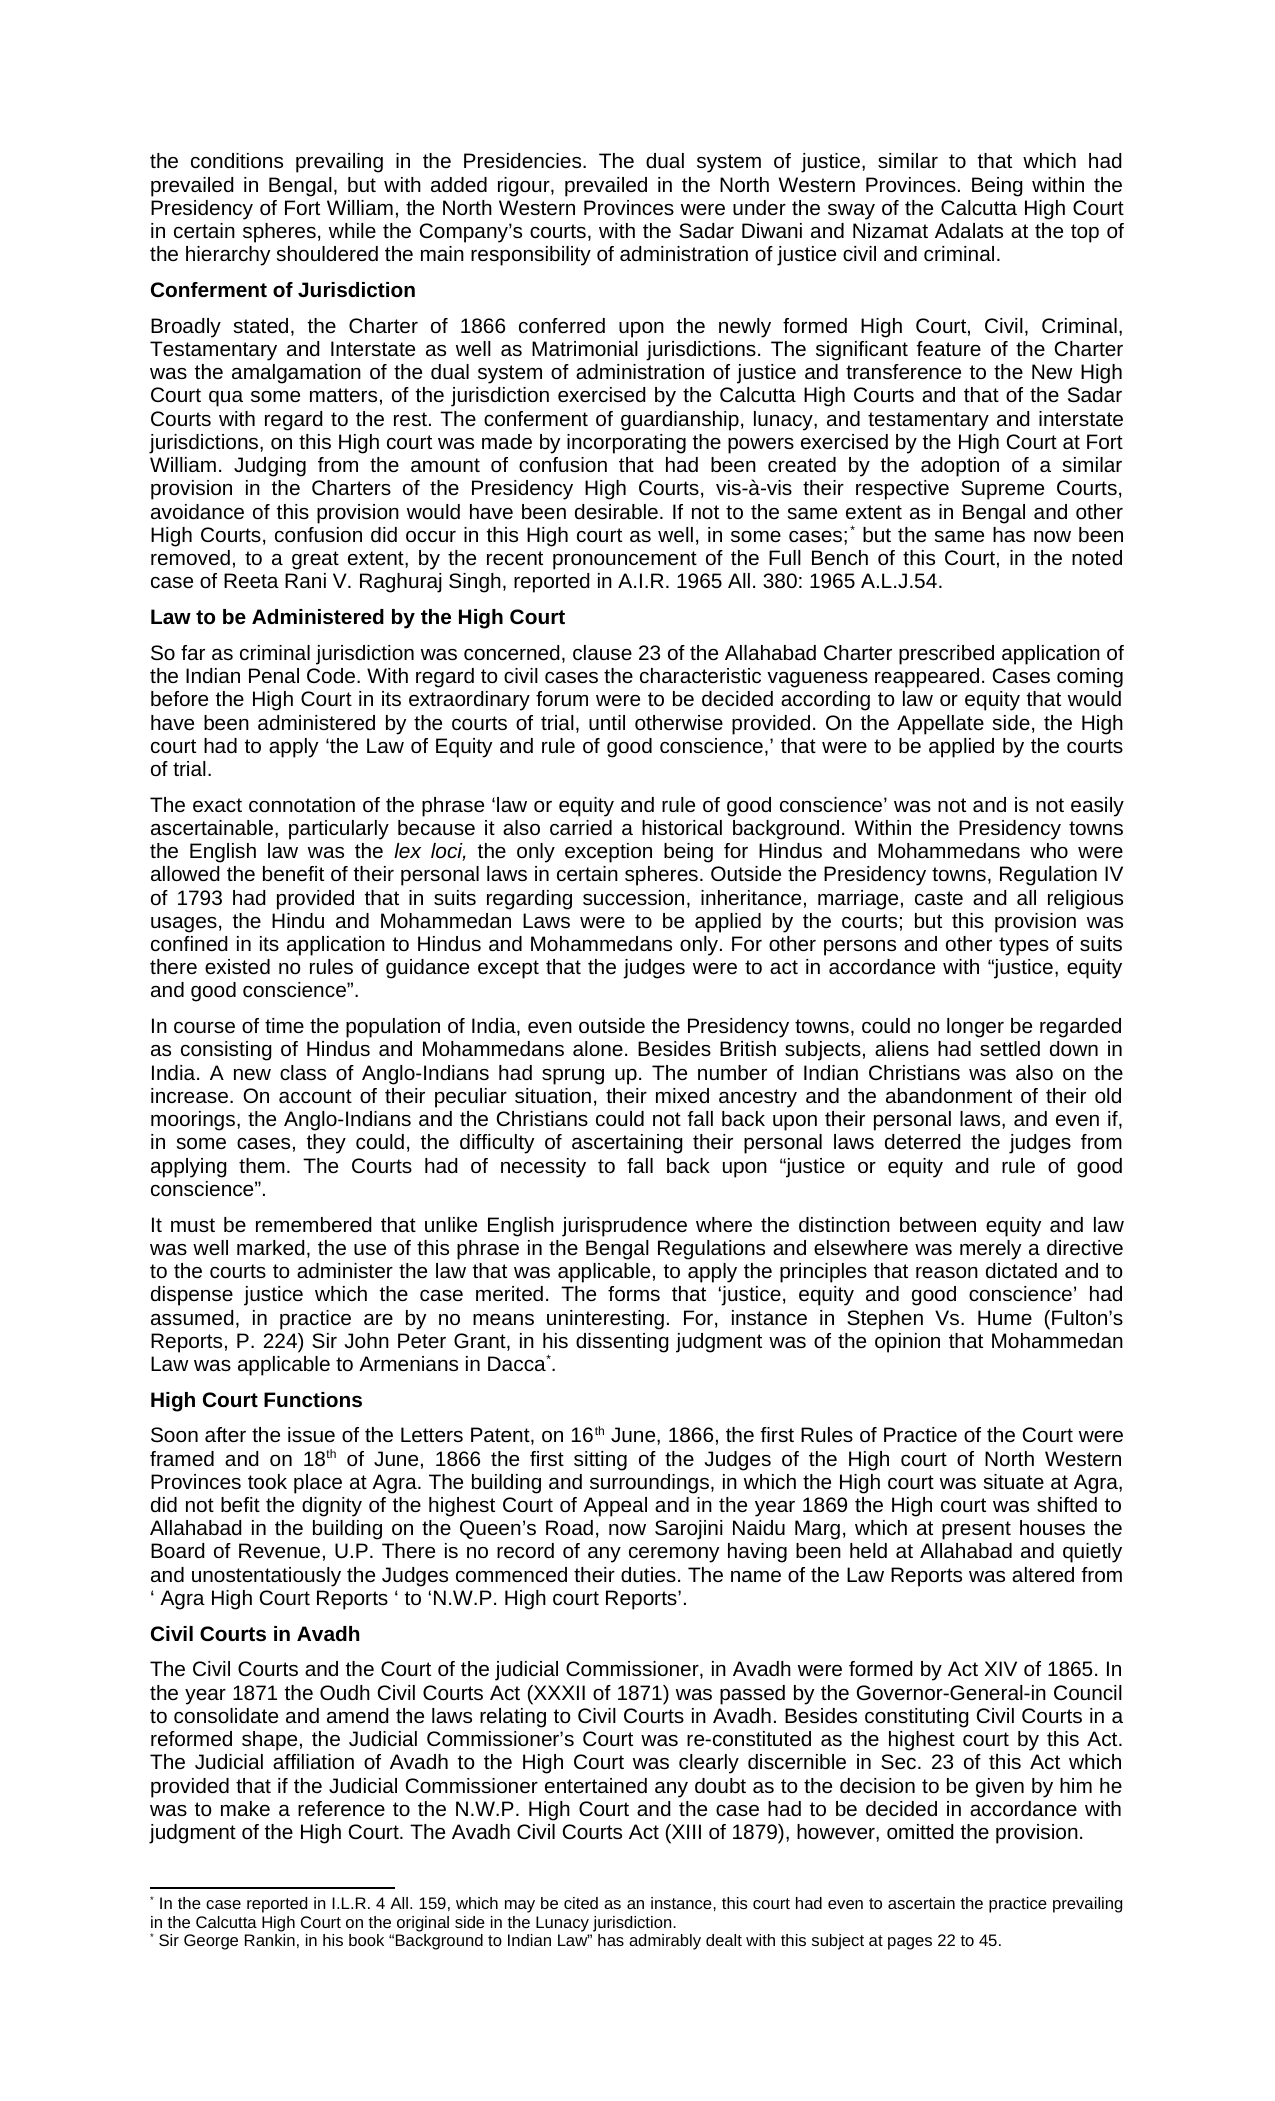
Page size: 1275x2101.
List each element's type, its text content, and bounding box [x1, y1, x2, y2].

text So far as criminal jurisdiction was concerned, clause 23 of the Allahabad Charter prescribed application of the Indian Penal Code. With regard to civil cases the characteristic vagueness reappeared. Cases coming before the High Court in its extraordinary forum were to be decided according to law or equity that would have been administered by the courts of trial, until otherwise provided. On the Appellate side, the High court had to apply ‘the Law of Equity and rule of good conscience,’ that were to be applied by the courts of trial. [150, 641, 1125, 781]
text Sir George Rankin, in his book “Background to Indian Law” has admirably dealt with this subject at pages 22 to 45. [150, 1932, 1125, 1950]
text Soon after the issue of the Letters Patent, on 16th June, 1866, the first Rules of Practice of the Court were framed and on 18th of June, 1866 the first sitting of the Judges of the High court of North Western Provinces took place at Agra. The building and surroundings, in which the High court was situate at Agra, did not befit the dignity of the highest Court of Appeal and in the year 1869 the High court was shifted to Allahabad in the building on the Queen’s Road, now Sarojini Naidu Marg, which at present houses the Board of Revenue, U.P. There is no record of any ceremony having been held at Allahabad and quietly and unostentatiously the Judges commenced their duties. The name of the Law Reports was altered from ‘ Agra High Court Reports ‘ to ‘N.W.P. High court Reports’. [150, 1424, 1125, 1610]
text Broadly stated, the Charter of 1866 conferred upon the newly formed High Court, Civil, Criminal, Testamentary and Interstate as well as Matrimonial jurisdictions. The significant feature of the Charter was the amalgamation of the dual system of administration of justice and transference to the New High Court qua some matters, of the jurisdiction exercised by the Calcutta High Courts and that of the Sadar Courts with regard to the rest. The conferment of guardianship, lunacy, and testamentary and interstate jurisdictions, on this High court was made by incorporating the powers exercised by the High Court at Fort William. Judging from the amount of confusion that had been created by the adoption of a similar provision in the Charters of the Presidency High Courts, vis-à-vis their respective Supreme Courts, avoidance of this provision would have been desirable. If not to the same extent as in Bengal and other High Courts, confusion did occur in this High court as well, in some cases; but the same has now been removed, to a great extent, by the recent pronouncement of the Full Bench of this Court, in the noted case of Reeta Rani V. Raghuraj Singh, reported in A.I.R. 1965 All. 380: 1965 A.L.J.54. [150, 314, 1125, 593]
text In course of time the population of India, even outside the Presidency towns, could no longer be regarded as consisting of Hindus and Mohammedans alone. Besides British subjects, aliens had settled down in India. A new class of Anglo-Indians had sprung up. The number of Indian Christians was also on the increase. On account of their peculiar situation, their mixed ancestry and the abandonment of their old moorings, the Anglo-Indians and the Christians could not fall back upon their personal laws, and even if, in some cases, they could, the difficulty of ascertaining their personal laws deterred the judges from applying them. The Courts had of necessity to fall back upon “justice or equity and rule of good conscience”. [150, 1015, 1125, 1201]
text The Civil Courts and the Court of the judicial Commissioner, in Avadh were formed by Act XIV of 1865. In the year 1871 the Oudh Civil Courts Act (XXXII of 1871) was passed by the Governor-General-in Council to consolidate and amend the laws relating to Civil Courts in Avadh. Besides constituting Civil Courts in a reformed shape, the Judicial Commissioner’s Court was re-constituted as the highest court by this Act. The Judicial affiliation of Avadh to the High Court was clearly discernible in Sec. 23 of this Act which provided that if the Judicial Commissioner entertained any doubt as to the decision to be given by him he was to make a reference to the N.W.P. High Court and the case had to be decided in accordance with judgment of the High Court. The Avadh Civil Courts Act (XIII of 1879), however, omitted the provision. [150, 1658, 1125, 1844]
text the conditions prevailing in the Presidencies. The dual system of justice, similar to that which had prevailed in Bengal, but with added rigour, prevailed in the North Western Provinces. Being within the Presidency of Fort William, the North Western Provinces were under the sway of the Calcutta High Court in certain spheres, while the Company’s courts, with the Sadar Diwani and Nizamat Adalats at the top of the hierarchy shouldered the main responsibility of administration of justice civil and criminal. [150, 150, 1125, 266]
text High Court Functions [150, 1388, 1125, 1411]
text In the case reported in I.L.R. 4 All. 159, which may be cited as an instance, this court had even to ascertain the practice prevailing in the Calcutta High Court on the original side in the Lunacy jurisdiction. [150, 1894, 1125, 1932]
text Conferment of Jurisdiction [150, 279, 1125, 302]
text Civil Courts in Avadh [150, 1622, 1125, 1646]
text Law to be Administered by the High Court [150, 606, 1125, 629]
text The exact connotation of the phrase ‘law or equity and rule of good conscience’ was not and is not easily ascertainable, particularly because it also carried a historical background. Within the Presidency towns the English law was the lex loci, the only exception being for Hindus and Mohammedans who were allowed the benefit of their personal laws in certain spheres. Outside the Presidency towns, Regulation IV of 1793 had provided that in suits regarding succession, inheritance, marriage, caste and all religious usages, the Hindu and Mohammedan Laws were to be applied by the courts; but this provision was confined in its application to Hindus and Mohammedans only. For other persons and other types of suits there existed no rules of guidance except that the judges were to act in accordance with “justice, equity and good conscience”. [150, 793, 1125, 1002]
text It must be remembered that unlike English jurisprudence where the distinction between equity and law was well marked, the use of this phrase in the Bengal Regulations and elsewhere was merely a directive to the courts to administer the law that was applicable, to apply the principles that reason dictated and to dispense justice which the case merited. The forms that ‘justice, equity and good conscience’ had assumed, in practice are by no means uninteresting. For, instance in Stephen Vs. Hume (Fulton’s Reports, P. 224) Sir John Peter Grant, in his dissenting judgment was of the opinion that Mohammedan Law was applicable to Armenians in Dacca. [150, 1213, 1125, 1376]
